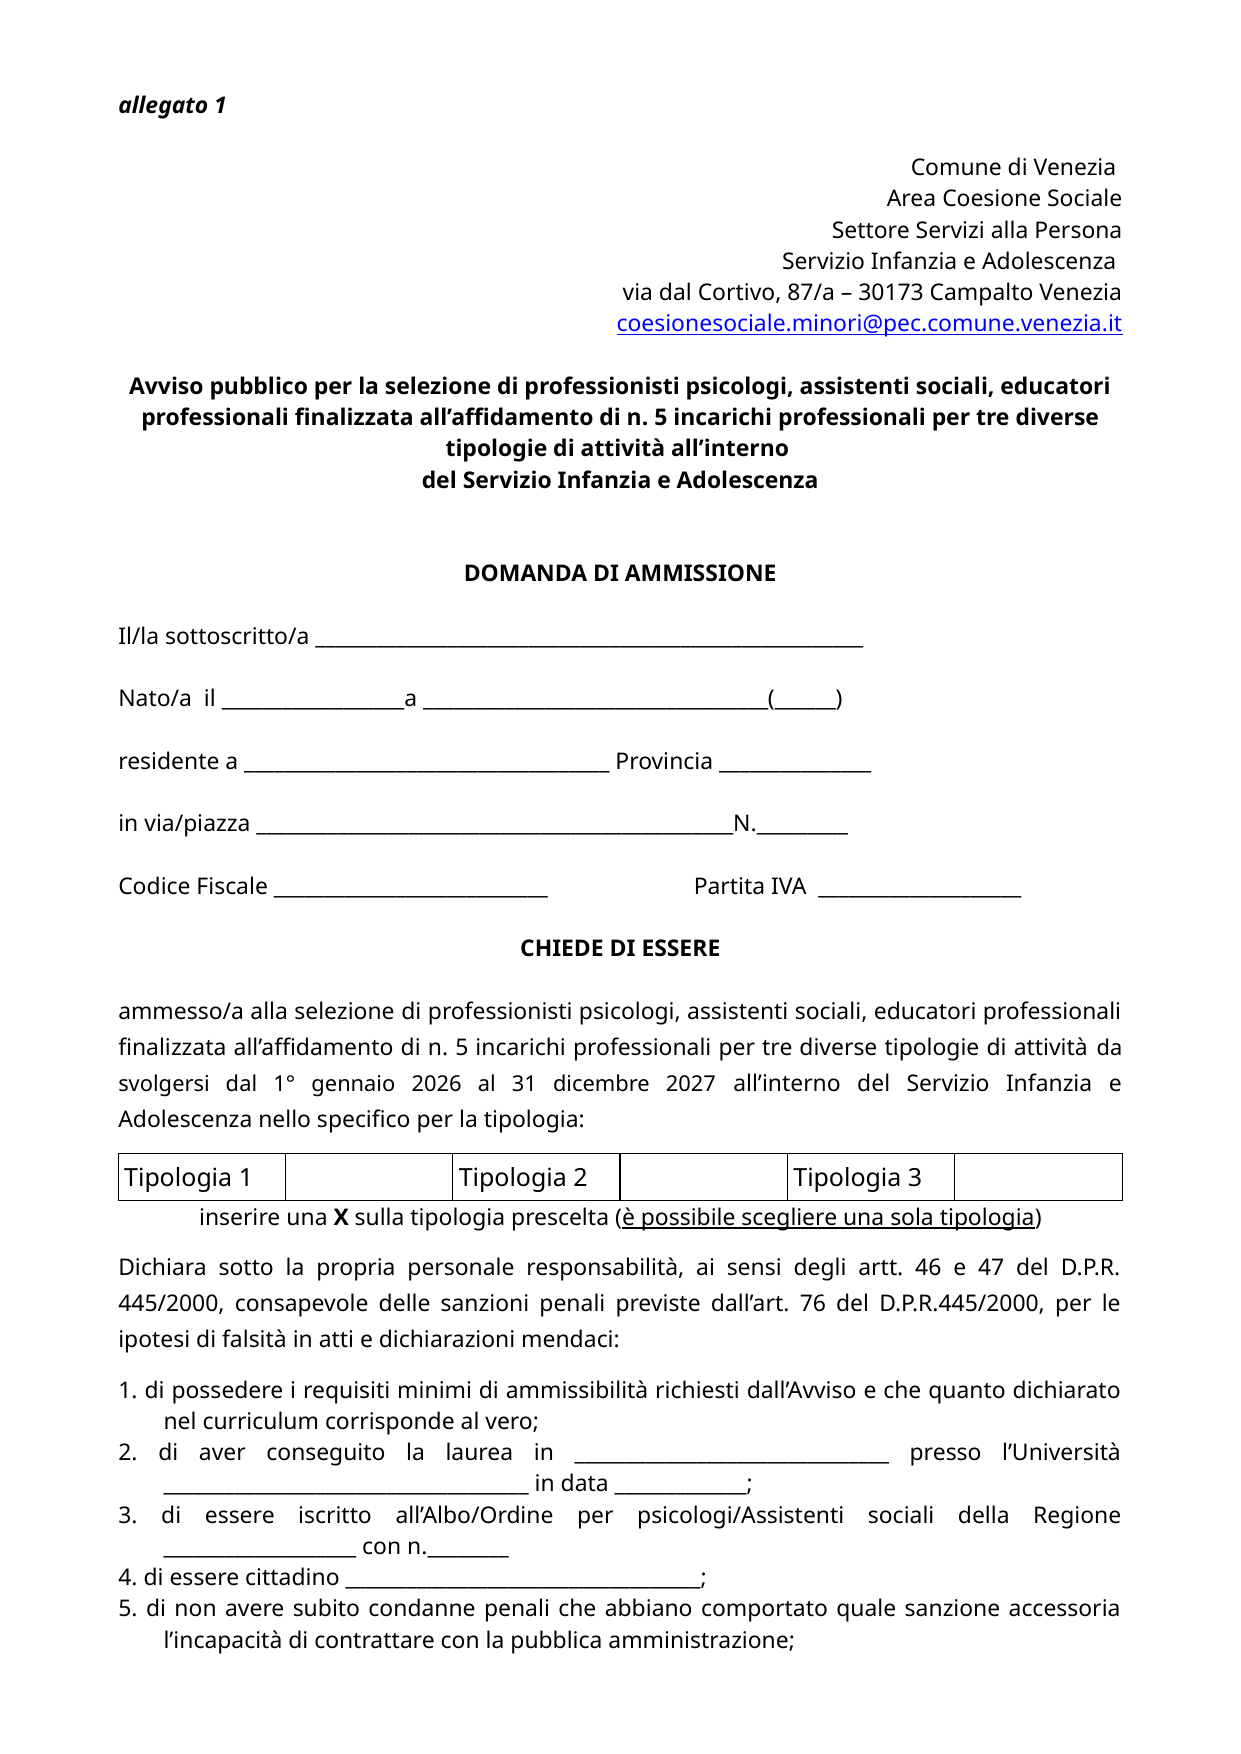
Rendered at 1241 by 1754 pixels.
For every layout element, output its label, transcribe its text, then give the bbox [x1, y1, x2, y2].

list di non avere subito condanne penali che abbiano comportato quale sanzione accessoria l’incapacità di contrattare con la pubblica amministrazione; [118, 1592, 1122, 1655]
table_header Tipologia 2 [453, 1154, 619, 1200]
text Avviso pubblico per la selezione di professionisti psicologi, assistenti sociali, educatori professionali finalizzata all’affidamento di n. 5 incarichi professionali per tre diverse tipologie di attività all’interno [118, 370, 1122, 463]
list di essere cittadino ___________________________________; [118, 1561, 1122, 1592]
text Settore Servizi alla Persona [118, 213, 1122, 245]
text inserire una X sulla tipologia prescelta (è possibile scegliere una sola tipologia) [118, 1201, 1122, 1232]
text Dichiara sotto la propria personale responsabilità, ai sensi degli artt. 46 e 47 del D.P.R. 445/2000, consapevole delle sanzioni penali previste dall’art. 76 del D.P.R.445/2000, per le ipotesi di falsità in atti e dichiarazioni mendaci: [118, 1251, 1122, 1354]
text Il/la sottoscritto/a ______________________________________________________ [118, 620, 1125, 651]
table_header Tipologia 1 [119, 1154, 285, 1200]
text Codice Fiscale ___________________________ Partita IVA ____________________ [118, 870, 1125, 901]
text in via/piazza _______________________________________________N._________ [118, 807, 1125, 838]
text Servizio Infanzia e Adolescenza [118, 245, 1122, 276]
list di aver conseguito la laurea in _______________________________ presso l’Università ____________________________________ in data _____________; [118, 1436, 1122, 1499]
list di possedere i requisiti minimi di ammissibilità richiesti dall’Avviso e che quanto dichiarato nel curriculum corrisponde al vero; [118, 1374, 1122, 1436]
list di essere iscritto all’Albo/Ordine per psicologi/Assistenti sociali della Regione ___________________ con n.________ [118, 1499, 1122, 1561]
text del Servizio Infanzia e Adolescenza [118, 463, 1122, 495]
table_header Tipologia 3 [788, 1154, 954, 1200]
table_header [621, 1154, 787, 1200]
text ammesso/a alla selezione di professionisti psicologi, assistenti sociali, educatori professionali finalizzata all’affidamento di n. 5 incarichi professionali per tre diverse tipologie di attività da svolgersi dal 1° gennaio 2026 al 31 dicembre 2027 all’interno del Servizio Infanzia e Adolescenza nello specifico per la tipologia: [118, 995, 1122, 1134]
text Comune di Venezia [118, 151, 1122, 182]
text via dal Cortivo, 87/a – 30173 Campalto Venezia [118, 276, 1122, 307]
text allegato 1 [118, 88, 1122, 120]
text residente a ____________________________________ Provincia _______________ [118, 745, 1125, 776]
table_header [286, 1154, 452, 1200]
text coesionesociale.minori@pec.comune.venezia.it [118, 307, 1122, 338]
text CHIEDE DI ESSERE [118, 932, 1122, 963]
text Area Coesione Sociale [118, 182, 1122, 213]
text DOMANDA DI AMMISSIONE [118, 557, 1122, 588]
text Nato/a il __________________a __________________________________(______) [118, 682, 1125, 713]
table_header [955, 1154, 1122, 1200]
